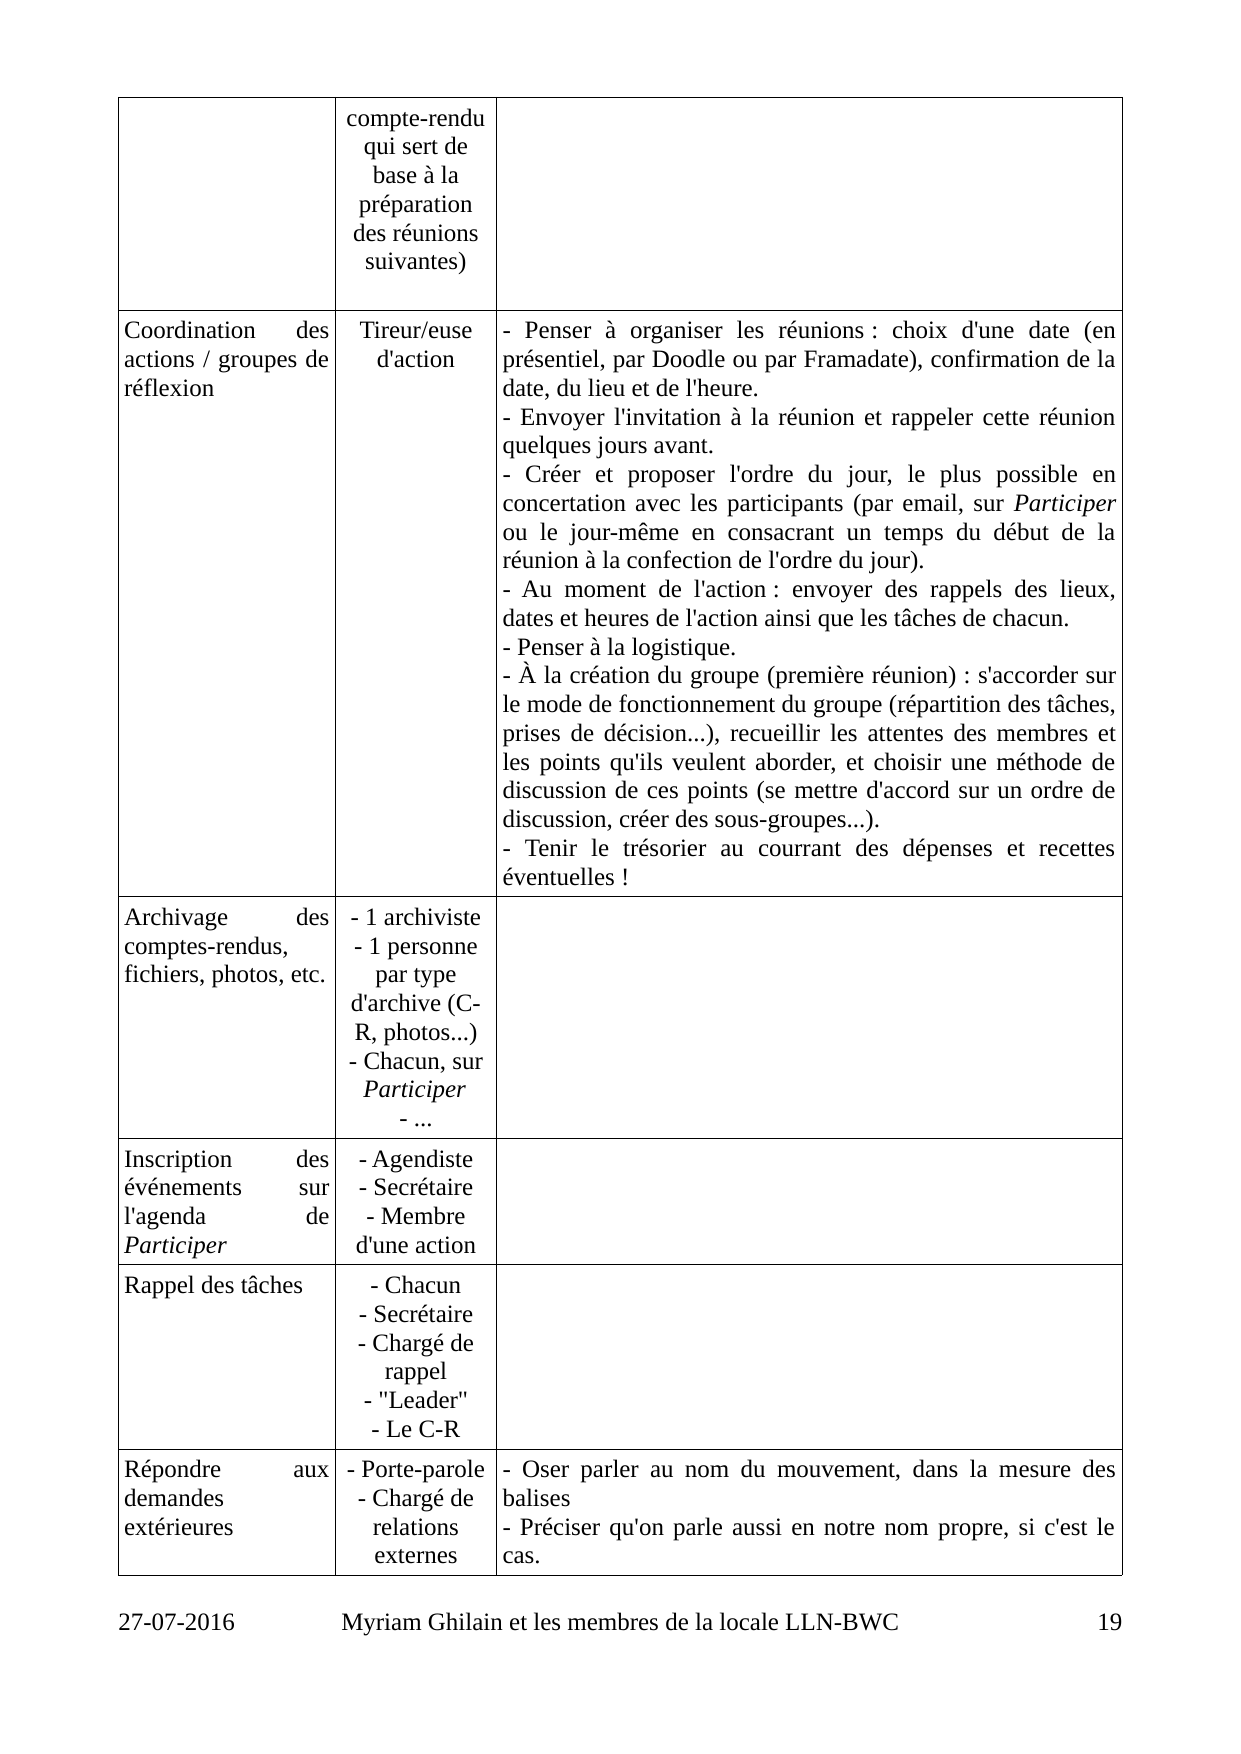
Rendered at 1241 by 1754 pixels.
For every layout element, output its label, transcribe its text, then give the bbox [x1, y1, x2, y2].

table_cell Tireur/euse d'action [336, 311, 496, 896]
table_cell Rappel des tâches [119, 1265, 335, 1448]
table_cell Répondre aux demandes extérieures [119, 1450, 335, 1575]
table_cell [497, 1139, 1122, 1264]
table_cell [497, 897, 1122, 1138]
table_cell Archivage des comptes-rendus, fichiers, photos, etc. [119, 897, 335, 1138]
table_cell [119, 98, 335, 310]
table_cell - 1 archiviste - 1 personne par type d'archive (C-R, photos...) - Chacun, sur Participer - ... [336, 897, 496, 1138]
table_cell Inscription des événements sur l'agenda de Participer [119, 1139, 335, 1264]
table_cell [497, 98, 1122, 310]
table_cell [497, 1265, 1122, 1448]
table_cell - Penser à organiser les réunions : choix d'une date (en présentiel, par Doodle ou par Framadate), confirmation de la date, du lieu et de l'heure. - Envoyer l'invitation à la réunion et rappeler cette réunion quelques jours avant. - Créer et proposer l'ordre du jour, le plus possible en concertation avec les participants (par email, sur Participer ou le jour-même en consacrant un temps du début de la réunion à la confection de l'ordre du jour). - Au moment de l'action : envoyer des rappels des lieux, dates et heures de l'action ainsi que les tâches de chacun. - Penser à la logistique. - À la création du groupe (première réunion) : s'accorder sur le mode de fonctionnement du groupe (répartition des tâches, prises de décision...), recueillir les attentes des membres et les points qu'ils veulent aborder, et choisir une méthode de discussion de ces points (se mettre d'accord sur un ordre de discussion, créer des sous-groupes...). - Tenir le trésorier au courrant des dépenses et recettes éventuelles ! [497, 311, 1122, 896]
table_cell Coordination des actions / groupes de réflexion [119, 311, 335, 896]
table_cell - Agendiste - Secrétaire - Membre d'une action [336, 1139, 496, 1264]
table_cell - Chacun - Secrétaire - Chargé de rappel - "Leader" - Le C-R [336, 1265, 496, 1448]
table_cell compte-rendu qui sert de base à la préparation des réunions suivantes) [336, 98, 496, 310]
table_cell - Oser parler au nom du mouvement, dans la mesure des balises - Préciser qu'on parle aussi en notre nom propre, si c'est le cas. [497, 1450, 1122, 1575]
table_cell - Porte-parole - Chargé de relations externes [336, 1450, 496, 1575]
